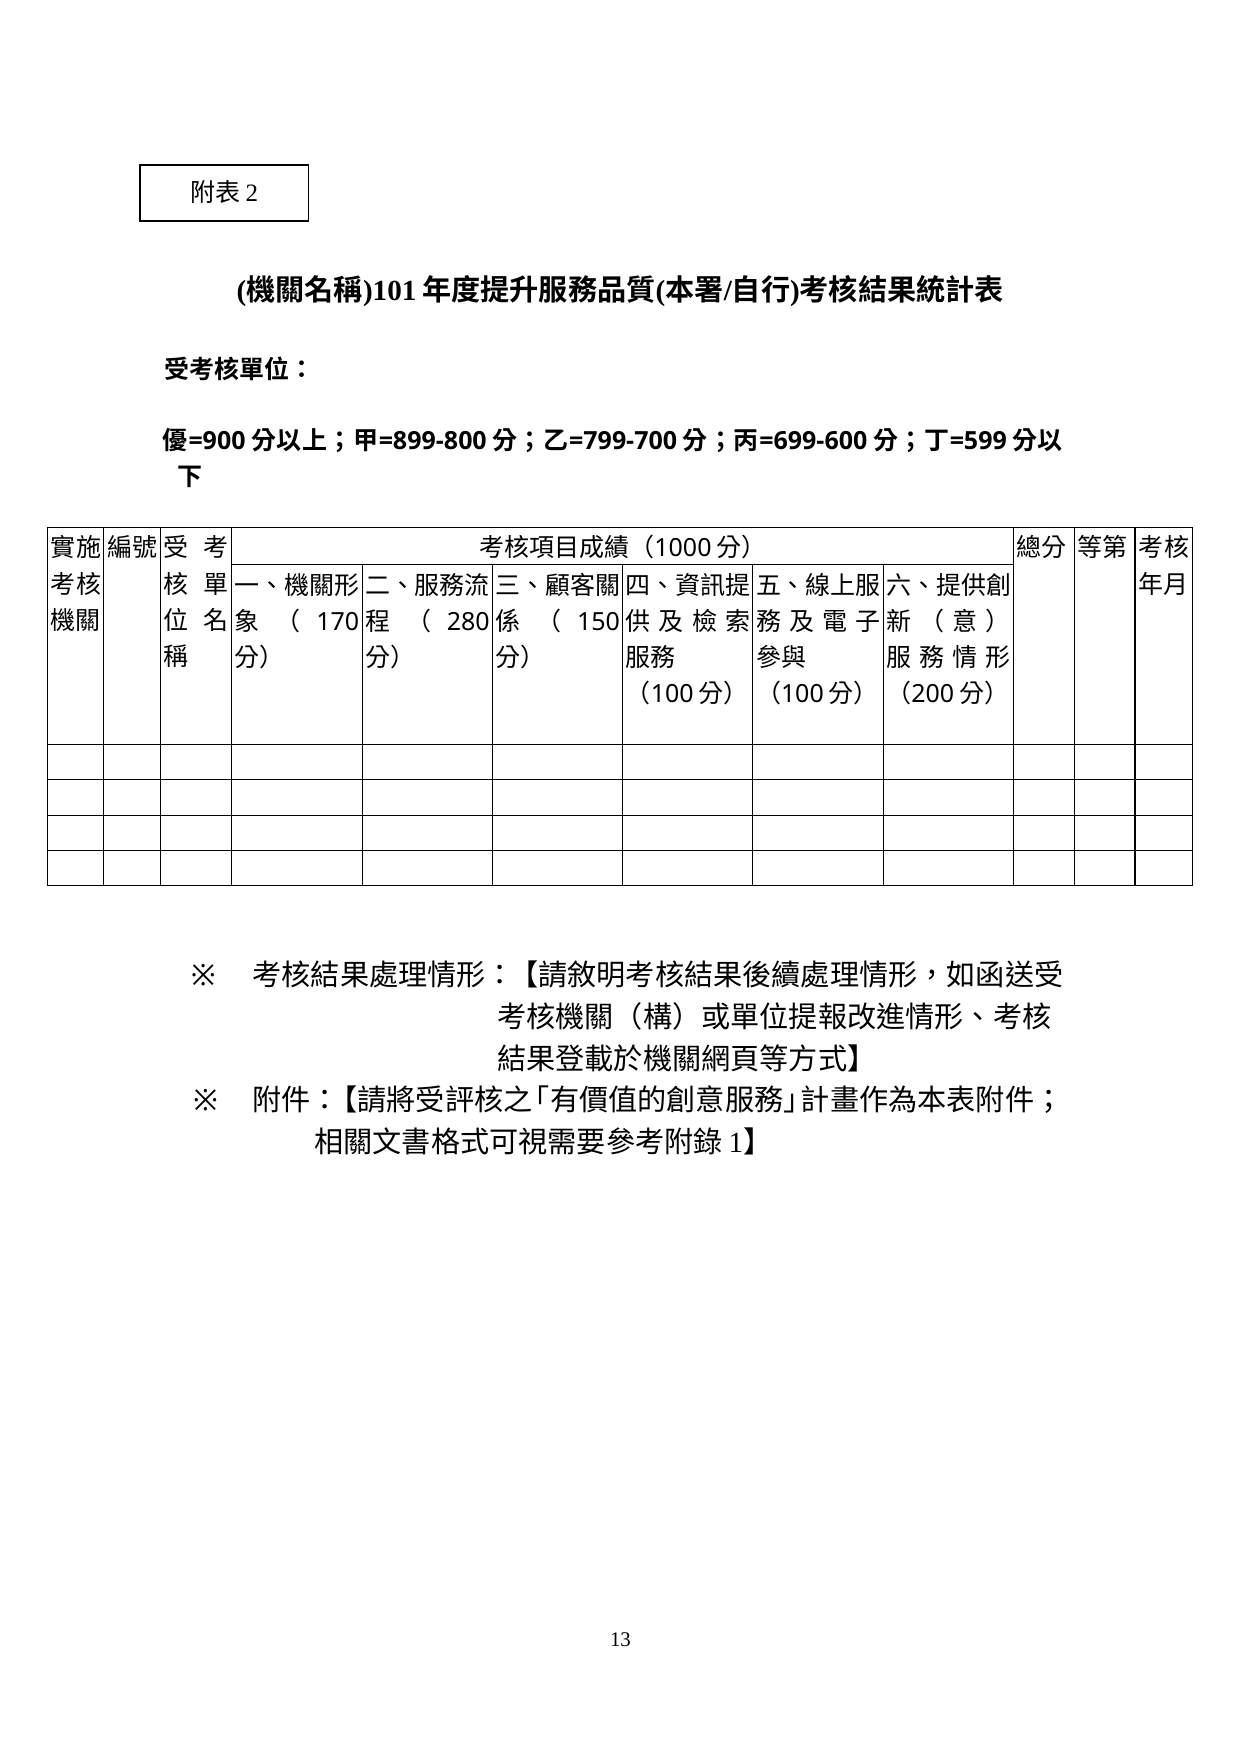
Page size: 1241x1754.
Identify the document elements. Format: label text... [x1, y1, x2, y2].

table_header 受考核單位名稱 [161, 528, 231, 744]
table_cell [623, 745, 752, 779]
table_cell [1075, 745, 1134, 779]
text 考核機關（構）或單位提報改進情形、考核 [191, 994, 1063, 1036]
table_cell [161, 851, 231, 885]
table_header 編號 [104, 528, 160, 744]
table_cell [884, 816, 1013, 849]
table_cell 一、機關形象（170分） [232, 565, 362, 744]
list 考核結果處理情形：【請敘明考核結果後續處理情形，如函送受 [191, 952, 1063, 994]
table_cell [1014, 851, 1074, 885]
table_cell [753, 745, 883, 779]
table_cell [232, 745, 362, 779]
table_cell 二、服務流程（280分） [363, 565, 492, 744]
table_cell [232, 816, 362, 849]
table_cell [884, 745, 1013, 779]
table_cell [1075, 851, 1134, 885]
table_cell [363, 780, 492, 814]
table_cell [753, 816, 883, 849]
table_cell 四、資訊提供及檢索服務 （100分） [623, 565, 752, 744]
table_cell [1075, 780, 1134, 814]
table_cell [493, 816, 622, 849]
table_cell [623, 816, 752, 849]
table_cell [363, 816, 492, 849]
table_cell [104, 780, 160, 814]
table_cell [104, 745, 160, 779]
table_cell [1014, 780, 1074, 814]
table_cell [232, 780, 362, 814]
table_header 考核項目成績（1000分） [232, 528, 1013, 564]
list 附件：【請將受評核之「有價值的創意服務」計畫作為本表附件；相關文書格式可視需要參考附錄1】 [193, 1077, 1063, 1161]
table_cell [104, 851, 160, 885]
text (機關名稱)101年度提升服務品質(本署/自行)考核結果統計表 [177, 267, 1063, 308]
table_cell [363, 851, 492, 885]
table_cell [161, 780, 231, 814]
table_cell [884, 780, 1013, 814]
text 附表2 [156, 173, 293, 209]
table_cell [1014, 816, 1074, 849]
table_cell [493, 745, 622, 779]
table_cell [1136, 816, 1192, 849]
text 優=900分以上；甲=899-800分；乙=799-700分；丙=699-600分；丁=599分以下 [163, 420, 1063, 493]
table_header 實施考核機關 [48, 528, 103, 744]
table_cell [161, 745, 231, 779]
table_cell [1014, 745, 1074, 779]
table_cell [1136, 851, 1192, 885]
table_cell [161, 816, 231, 849]
table_cell [623, 780, 752, 814]
table_cell [623, 851, 752, 885]
table_header 等第 [1075, 528, 1134, 744]
table_cell [363, 745, 492, 779]
table_cell [1136, 780, 1192, 814]
table_cell 六、提供創新（意）服務情形（200分） [884, 565, 1013, 744]
text 受考核單位： [164, 350, 1063, 386]
text 結果登載於機關網頁等方式】 [191, 1036, 1063, 1077]
table_cell [48, 745, 103, 779]
table_cell [493, 851, 622, 885]
table_cell [1136, 745, 1192, 779]
table_cell [753, 780, 883, 814]
table_header 考核年月 [1136, 528, 1192, 744]
table_header 總分 [1014, 528, 1074, 744]
table_cell [104, 816, 160, 849]
table_cell [884, 851, 1013, 885]
table_cell 三、顧客關係（150分） [493, 565, 622, 744]
table_cell [232, 851, 362, 885]
table_cell [753, 851, 883, 885]
table_cell [48, 780, 103, 814]
table_cell [1075, 816, 1134, 849]
table_cell [493, 780, 622, 814]
table_cell 五、線上服務及電子參與 （100分） [753, 565, 883, 744]
table_cell [48, 851, 103, 885]
table_cell [48, 816, 103, 849]
